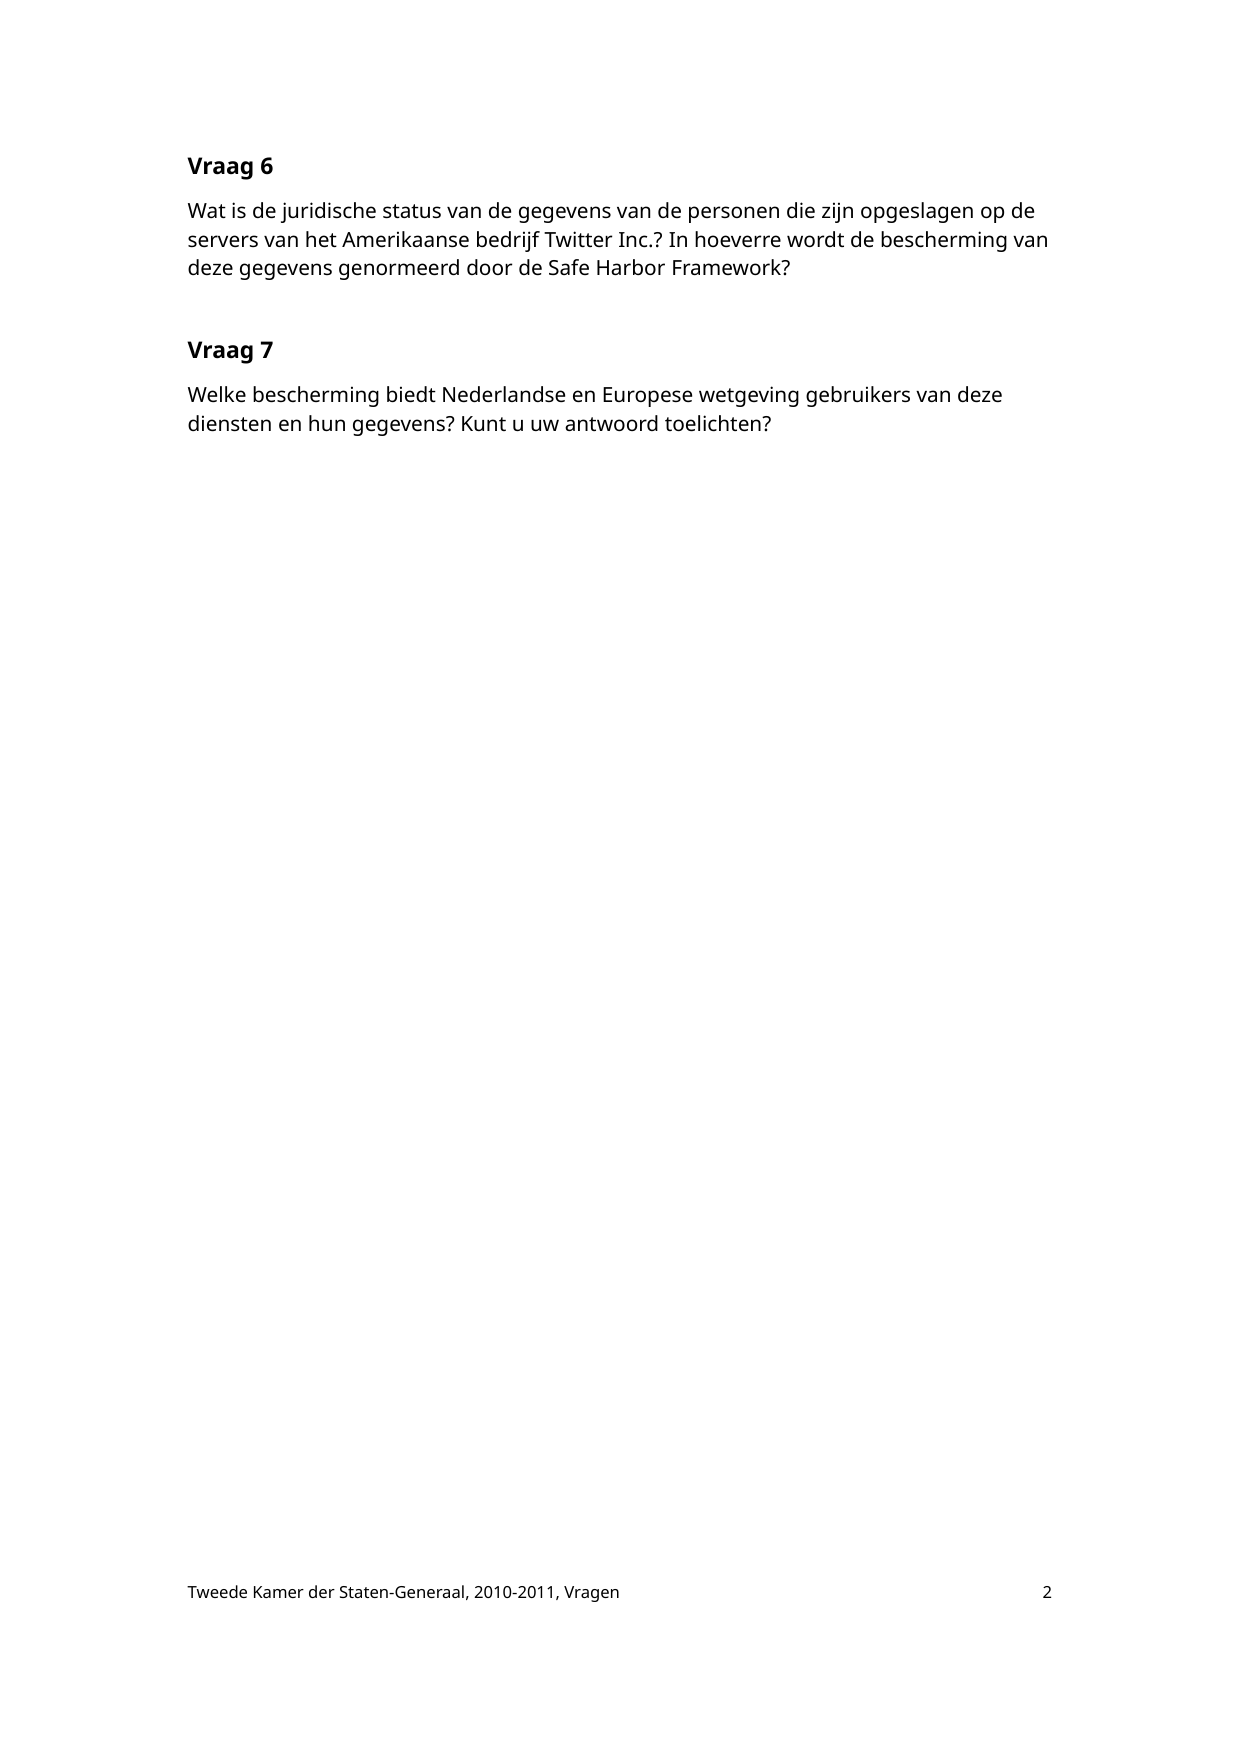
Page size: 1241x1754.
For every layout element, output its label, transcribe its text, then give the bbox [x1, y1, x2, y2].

text Wat is de juridische status van de gegevens van de personen die zijn opgeslagen op de servers van het Amerikaanse bedrijf Twitter Inc.? In hoeverre wordt de bescherming van deze gegevens genormeerd door de Safe Harbor Framework? [187, 277, 1053, 362]
subtitle Vraag 7 [187, 415, 1053, 446]
subtitle Vraag 6 [187, 231, 1053, 262]
text Welke bescherming biedt Nederlandse en Europese wetgeving gebruikers van deze diensten en hun gegevens? Kunt u uw antwoord toelichten? [187, 461, 1053, 518]
text Bent u bekend met gelijksoortige dagvaardingen van andere bedrijven, zoals Facebook en Google, door Amerikaanse autoriteiten? [187, 150, 1053, 178]
